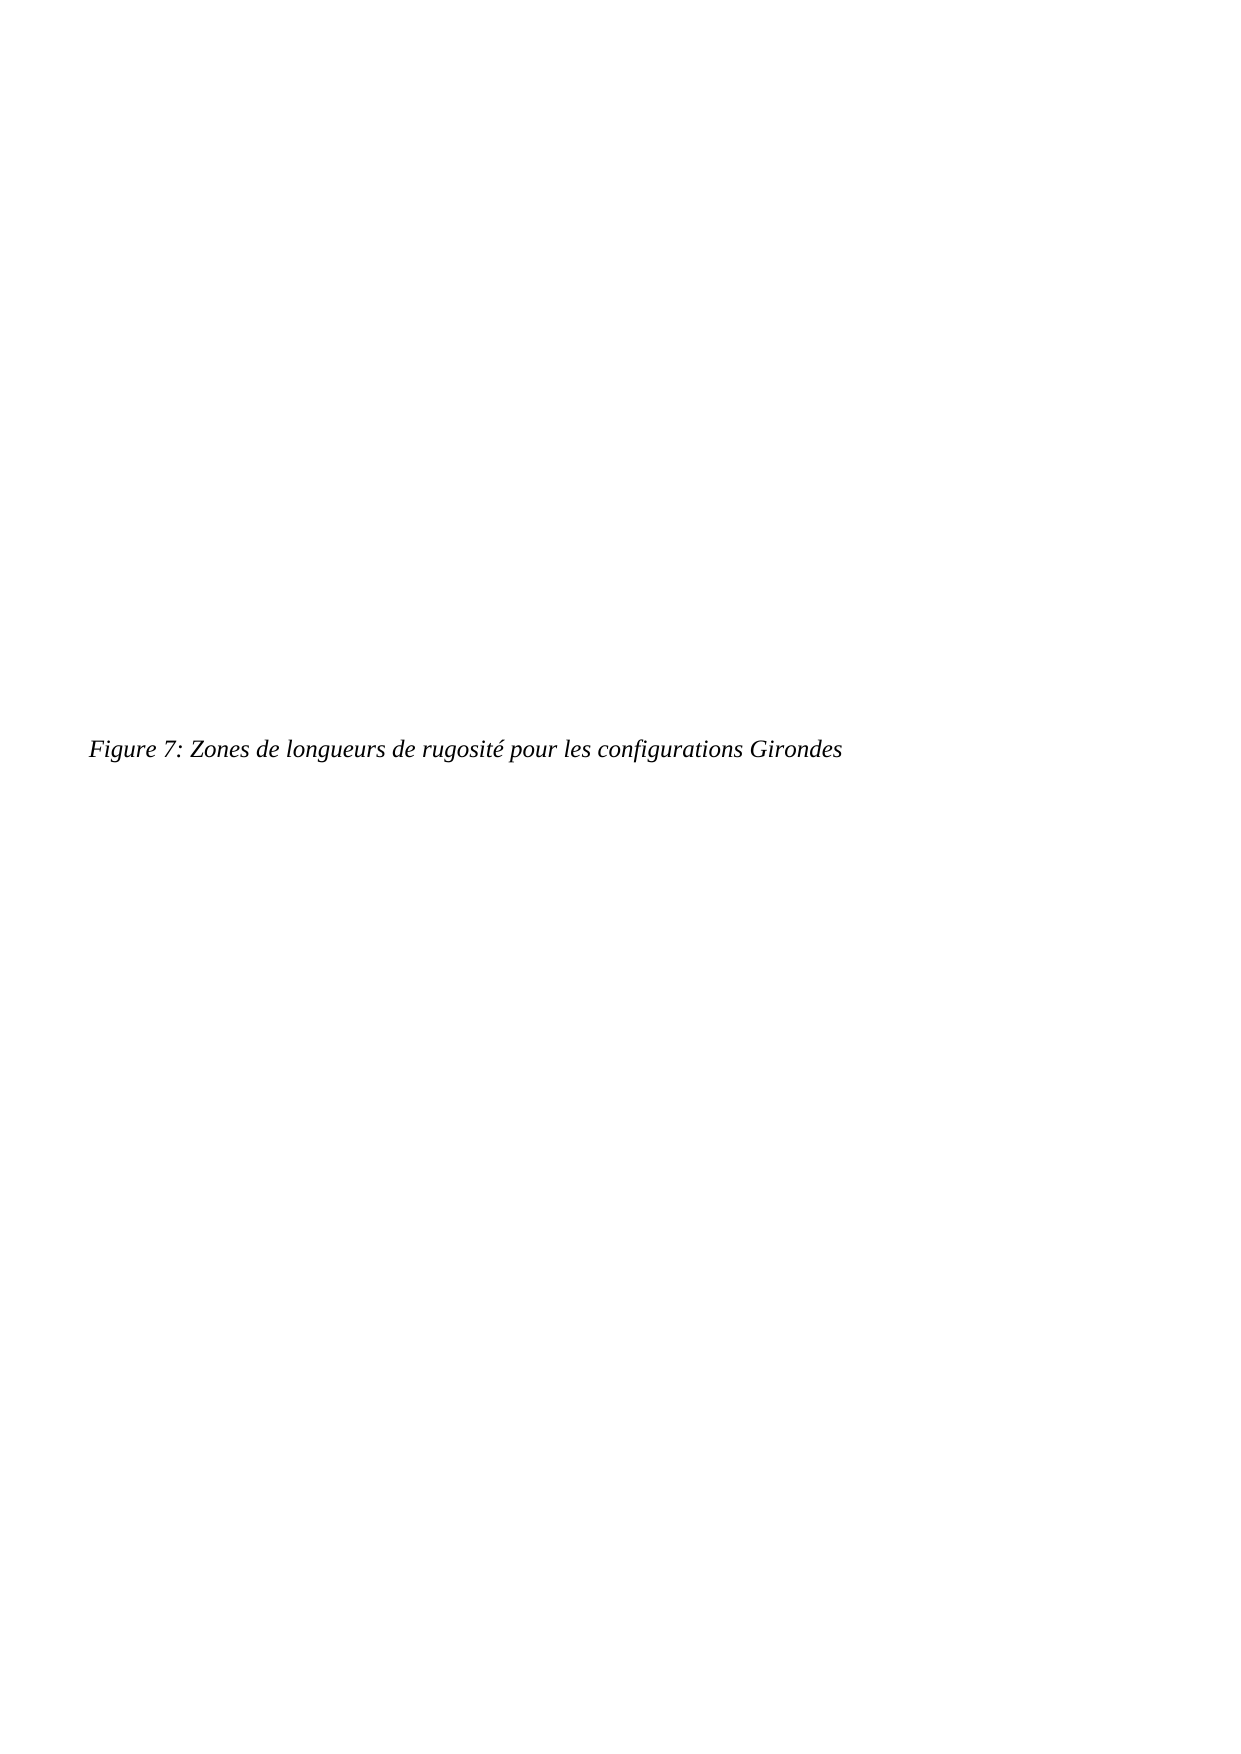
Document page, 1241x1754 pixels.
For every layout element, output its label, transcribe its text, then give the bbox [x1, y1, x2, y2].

text Figure 7: Zones de longueurs de rugosité pour les configurations Girondes [88, 734, 1152, 763]
